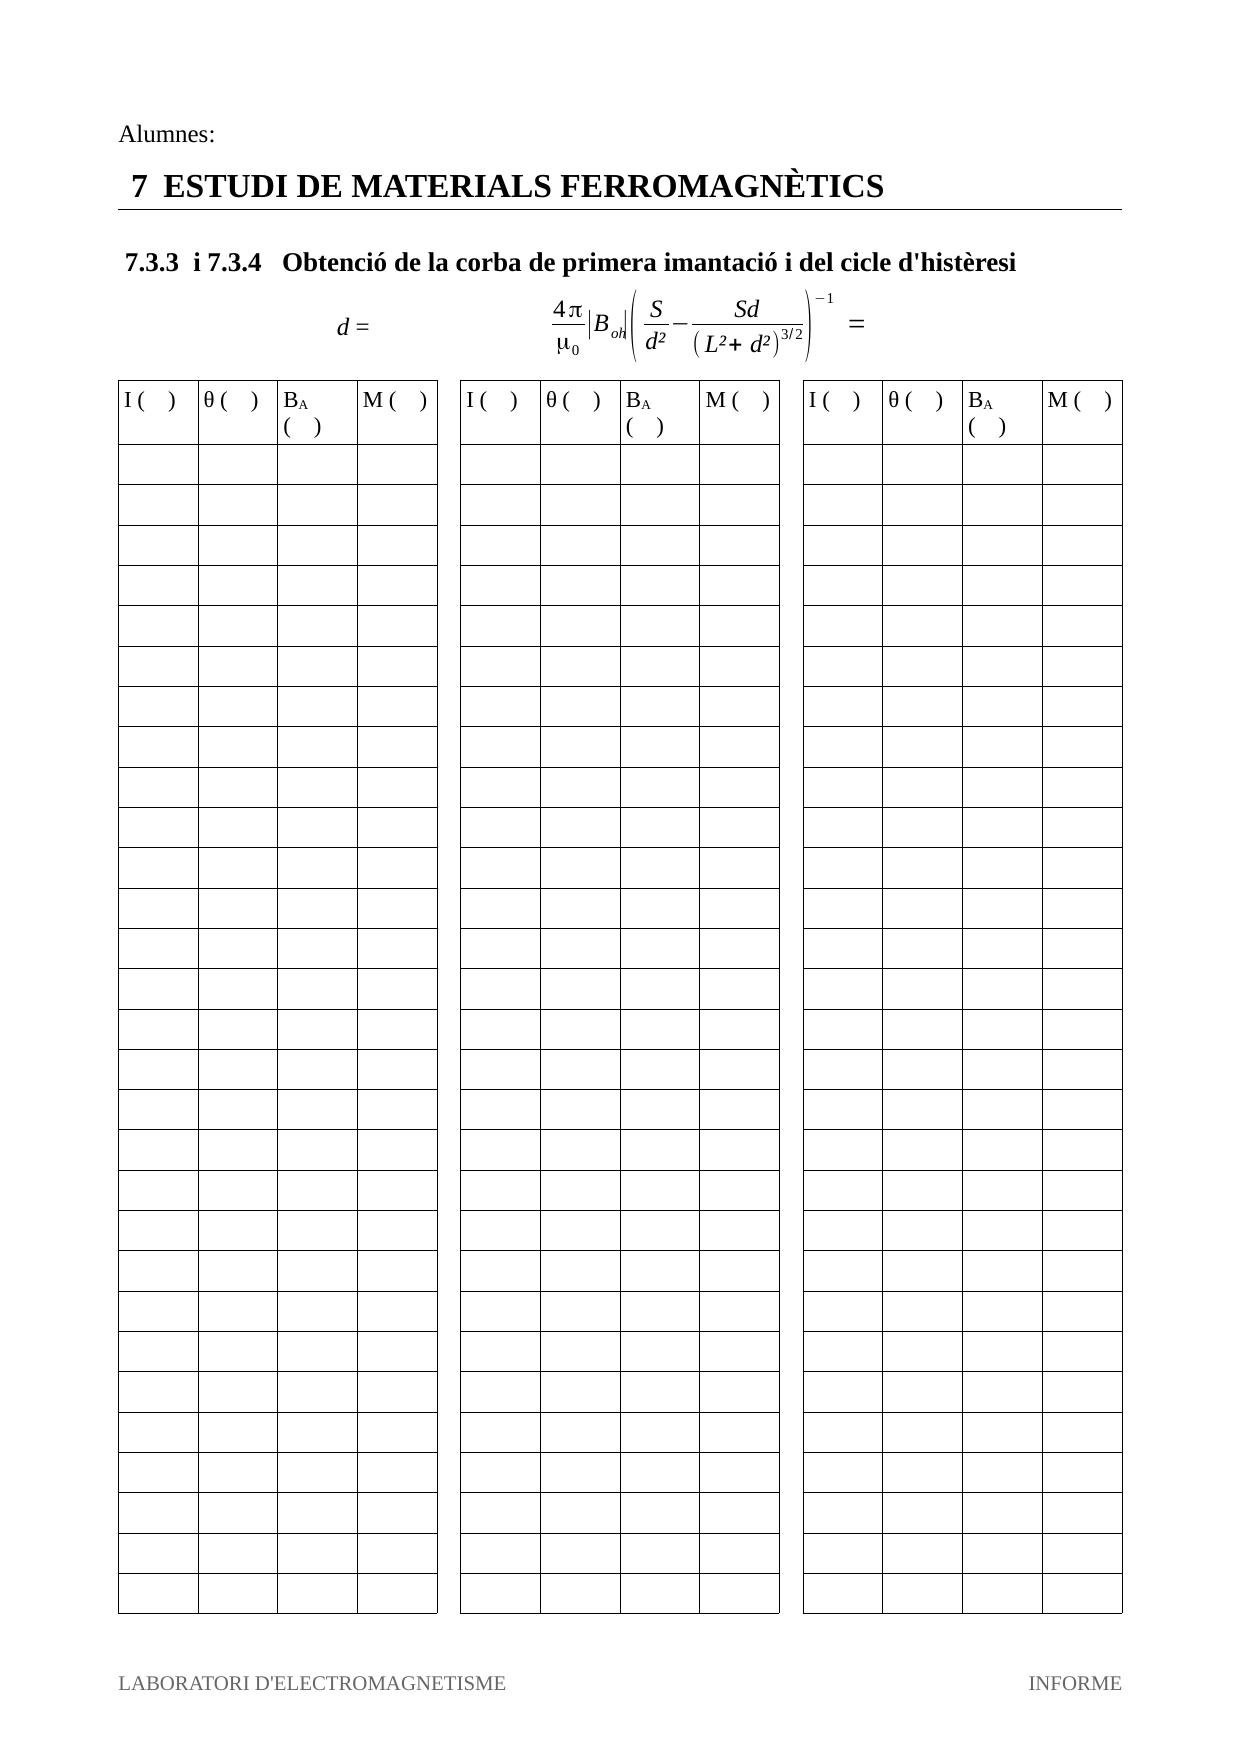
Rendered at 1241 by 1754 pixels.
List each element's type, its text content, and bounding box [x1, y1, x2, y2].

table_cell [199, 647, 277, 686]
table_cell [358, 848, 437, 887]
table_cell [461, 727, 540, 767]
table_cell [358, 1453, 437, 1492]
table_cell [199, 1171, 277, 1210]
table_header M ( ) [1043, 381, 1122, 444]
table_cell [621, 606, 699, 646]
table_header BA ( ) [963, 381, 1042, 444]
table_cell [358, 1211, 437, 1250]
subtitle i 7.3.4 Obtenció de la corba de primera imantació i del cicle d'histèresi [118, 246, 1122, 277]
table_cell [621, 1574, 699, 1613]
table_cell [358, 889, 437, 928]
table_cell [438, 1009, 460, 1049]
table_cell [963, 929, 1042, 968]
table_cell [358, 606, 437, 646]
table_cell [1043, 485, 1122, 525]
table_cell [541, 1292, 620, 1331]
table_cell [780, 1250, 803, 1291]
table_cell [804, 1130, 882, 1170]
table_cell [1043, 1493, 1122, 1532]
table_cell [621, 1292, 699, 1331]
table_cell [883, 647, 962, 686]
table_cell [461, 1050, 540, 1089]
table_cell [700, 1493, 779, 1532]
table_cell [541, 727, 620, 767]
table_cell [804, 526, 882, 565]
table_cell [804, 485, 882, 525]
table_cell [1043, 445, 1122, 484]
table_cell [780, 847, 803, 887]
table_cell [119, 1574, 198, 1613]
table_cell [780, 1533, 803, 1573]
table_cell [963, 848, 1042, 887]
table_cell [119, 1130, 198, 1170]
table_cell [621, 929, 699, 968]
table_cell [1043, 1453, 1122, 1492]
table_cell [883, 687, 962, 726]
table_cell [963, 1534, 1042, 1573]
table_cell [963, 1292, 1042, 1331]
table_cell [804, 1171, 882, 1210]
table_cell [461, 848, 540, 887]
table_cell [804, 566, 882, 605]
table_cell [438, 888, 460, 928]
table_cell [119, 848, 198, 887]
table_cell [963, 1453, 1042, 1492]
table_cell [700, 566, 779, 605]
table_cell [278, 727, 357, 767]
table_cell [438, 1533, 460, 1573]
table_cell [700, 929, 779, 968]
table_cell [461, 889, 540, 928]
table_cell [438, 525, 460, 565]
table_cell [1043, 808, 1122, 847]
table_cell [461, 1292, 540, 1331]
table_cell [461, 647, 540, 686]
table_cell [438, 1250, 460, 1291]
table_cell [804, 1332, 882, 1371]
table_cell [358, 445, 437, 484]
table_cell [804, 1534, 882, 1573]
table_cell [804, 1574, 882, 1613]
table_cell [119, 1010, 198, 1049]
table_cell [883, 969, 962, 1008]
table_cell [358, 485, 437, 525]
table_cell [461, 485, 540, 525]
table_cell [278, 848, 357, 887]
table_cell [1043, 768, 1122, 807]
table_cell [1043, 1171, 1122, 1210]
table_cell [199, 1413, 277, 1452]
table_cell [1043, 1010, 1122, 1049]
table_cell [883, 1130, 962, 1170]
table_cell [1043, 1574, 1122, 1613]
table_cell [804, 1372, 882, 1412]
subtitle ESTUDI DE MATERIALS FERROMAGNÈTICS [118, 162, 1122, 209]
table_cell [700, 1251, 779, 1291]
table_cell [780, 484, 803, 525]
table_cell [358, 1493, 437, 1532]
table_cell [963, 1372, 1042, 1412]
table_cell [119, 1211, 198, 1250]
table_cell [804, 1413, 882, 1452]
table_cell [278, 969, 357, 1008]
table_cell [438, 565, 460, 605]
table_cell [963, 1090, 1042, 1129]
table_cell [780, 767, 803, 807]
table_cell [963, 768, 1042, 807]
table_cell [700, 1050, 779, 1089]
table_cell [883, 1010, 962, 1049]
table_cell [963, 566, 1042, 605]
table_cell [700, 1171, 779, 1210]
table_cell [199, 1010, 277, 1049]
table_cell [199, 1292, 277, 1331]
table_cell [199, 1534, 277, 1573]
table_cell [199, 526, 277, 565]
table_cell [700, 1292, 779, 1331]
table_cell [883, 1332, 962, 1371]
table_cell [804, 445, 882, 484]
table_cell [438, 1452, 460, 1492]
table_cell [438, 1129, 460, 1170]
table_cell [199, 1050, 277, 1089]
table_cell [199, 485, 277, 525]
table_cell [700, 647, 779, 686]
table_cell [621, 1050, 699, 1089]
table_header [438, 380, 460, 444]
table_cell [358, 808, 437, 847]
table_cell [780, 1089, 803, 1129]
table_cell [199, 727, 277, 767]
table_cell [700, 606, 779, 646]
table_cell [541, 889, 620, 928]
table_cell [461, 1372, 540, 1412]
table_cell [1043, 1413, 1122, 1452]
table_header I ( ) [119, 381, 198, 444]
table_cell [963, 1413, 1042, 1452]
table_cell [621, 1211, 699, 1250]
table_cell [883, 1534, 962, 1573]
table_cell [199, 929, 277, 968]
table_cell [1043, 647, 1122, 686]
table_cell [199, 606, 277, 646]
table_cell [621, 526, 699, 565]
table_cell [1043, 969, 1122, 1008]
table_cell [278, 1534, 357, 1573]
table_cell [358, 687, 437, 726]
table_cell [119, 687, 198, 726]
table_header θ ( ) [883, 381, 962, 444]
table_cell [461, 687, 540, 726]
table_cell [621, 687, 699, 726]
table_cell [358, 1292, 437, 1331]
table_cell [1043, 526, 1122, 565]
table_cell [461, 1130, 540, 1170]
table_cell [883, 1493, 962, 1532]
table_cell [1043, 848, 1122, 887]
table_cell [780, 525, 803, 565]
table_cell [621, 1372, 699, 1412]
table_cell [804, 687, 882, 726]
table_cell [438, 807, 460, 847]
table_cell [963, 1251, 1042, 1291]
table_cell [1043, 929, 1122, 968]
table_cell [883, 485, 962, 525]
table_cell [358, 1090, 437, 1129]
table_cell [119, 768, 198, 807]
table_cell [963, 1574, 1042, 1613]
table_cell [621, 768, 699, 807]
table_cell [621, 1413, 699, 1452]
table_cell [541, 687, 620, 726]
table_cell [358, 1171, 437, 1210]
table_cell [804, 929, 882, 968]
table_cell [541, 566, 620, 605]
table_cell [199, 445, 277, 484]
table_cell [438, 1210, 460, 1250]
table_cell [780, 1492, 803, 1532]
table_cell [883, 1171, 962, 1210]
table_cell [461, 929, 540, 968]
table_cell [780, 1331, 803, 1371]
table_cell [780, 1291, 803, 1331]
table_cell [438, 1089, 460, 1129]
table_cell [358, 1574, 437, 1613]
table_cell [438, 605, 460, 646]
table_cell [461, 1251, 540, 1291]
table_cell [199, 687, 277, 726]
table_cell [541, 1574, 620, 1613]
table_cell [883, 526, 962, 565]
table_cell [780, 1129, 803, 1170]
table_cell [700, 889, 779, 928]
table_cell [119, 1493, 198, 1532]
table_cell [541, 1010, 620, 1049]
table_cell [199, 768, 277, 807]
table_cell [278, 526, 357, 565]
table_cell [963, 606, 1042, 646]
table_cell [780, 1170, 803, 1210]
table_cell [461, 606, 540, 646]
table_cell [621, 848, 699, 887]
table_cell [199, 1372, 277, 1412]
table_cell [461, 445, 540, 484]
table_cell [119, 1050, 198, 1089]
table_cell [541, 1251, 620, 1291]
table_cell [119, 808, 198, 847]
table_cell [358, 1130, 437, 1170]
table_cell [780, 1049, 803, 1089]
table_cell [883, 1453, 962, 1492]
table_cell [1043, 1050, 1122, 1089]
table_cell [883, 848, 962, 887]
table_cell [780, 1452, 803, 1492]
table_header d = [118, 284, 1122, 380]
table_cell [461, 1211, 540, 1250]
table_cell [438, 1412, 460, 1452]
table_header M ( ) [358, 381, 437, 444]
table_cell [963, 889, 1042, 928]
table_header I ( ) [804, 381, 882, 444]
table_cell [804, 969, 882, 1008]
table_cell [780, 1210, 803, 1250]
table_cell [700, 848, 779, 887]
table_cell [700, 445, 779, 484]
table_cell [1043, 1090, 1122, 1129]
table_cell [700, 1413, 779, 1452]
table_cell [621, 1010, 699, 1049]
table_cell [461, 1534, 540, 1573]
table_cell [119, 1090, 198, 1129]
table_cell [700, 526, 779, 565]
table_cell [963, 1050, 1042, 1089]
table_cell [621, 647, 699, 686]
table_cell [1043, 1332, 1122, 1371]
table_cell [199, 848, 277, 887]
table_cell [963, 1130, 1042, 1170]
table_cell [883, 1050, 962, 1089]
table_cell [963, 647, 1042, 686]
table_cell [541, 1413, 620, 1452]
table_cell [438, 484, 460, 525]
table_cell [883, 1372, 962, 1412]
table_header BA ( ) [621, 381, 699, 444]
table_cell [963, 687, 1042, 726]
table_cell [883, 1251, 962, 1291]
table_cell [700, 727, 779, 767]
table_cell [780, 928, 803, 968]
table_cell [804, 848, 882, 887]
table_header BA ( ) [278, 381, 357, 444]
table_cell [541, 526, 620, 565]
table_cell [780, 1573, 803, 1613]
table_cell [358, 768, 437, 807]
table_header M ( ) [700, 381, 779, 444]
table_cell [883, 768, 962, 807]
table_cell [461, 969, 540, 1008]
table_cell [541, 1493, 620, 1532]
table_cell [1043, 1211, 1122, 1250]
table_cell [278, 687, 357, 726]
table_cell [700, 1574, 779, 1613]
table_cell [883, 1413, 962, 1452]
table_cell [621, 445, 699, 484]
table_cell [438, 767, 460, 807]
table_cell [278, 1050, 357, 1089]
table_cell [278, 445, 357, 484]
table_cell [278, 1453, 357, 1492]
table_cell [700, 485, 779, 525]
table_cell [780, 605, 803, 646]
table_cell [883, 1090, 962, 1129]
table_cell [963, 808, 1042, 847]
table_cell [621, 1130, 699, 1170]
table_cell [438, 1170, 460, 1210]
table_cell [119, 1292, 198, 1331]
table_header θ ( ) [199, 381, 277, 444]
table_cell [621, 1332, 699, 1371]
table_cell [963, 1332, 1042, 1371]
table_cell [358, 727, 437, 767]
table_cell [438, 847, 460, 887]
table_cell [358, 647, 437, 686]
table_cell [621, 808, 699, 847]
table_cell [199, 1574, 277, 1613]
table_cell [541, 1372, 620, 1412]
table_cell [621, 1534, 699, 1573]
table_cell [1043, 1534, 1122, 1573]
table_cell [358, 1050, 437, 1089]
table_cell [438, 1331, 460, 1371]
table_cell [963, 727, 1042, 767]
table_cell [780, 444, 803, 484]
table_cell [358, 526, 437, 565]
table_cell [780, 1009, 803, 1049]
table_cell [278, 1010, 357, 1049]
table_cell [199, 1090, 277, 1129]
table_cell [199, 1332, 277, 1371]
table_cell [804, 1050, 882, 1089]
table_cell [804, 1090, 882, 1129]
table_cell [541, 1534, 620, 1573]
table_cell [278, 1211, 357, 1250]
table_cell [278, 929, 357, 968]
table_cell [278, 647, 357, 686]
table_cell [963, 1493, 1042, 1532]
table_cell [119, 485, 198, 525]
table_cell [621, 1453, 699, 1492]
table_cell [541, 1211, 620, 1250]
table_cell [883, 727, 962, 767]
table_cell [700, 1130, 779, 1170]
table_cell [541, 1171, 620, 1210]
table_cell [119, 606, 198, 646]
table_cell [541, 768, 620, 807]
table_cell [438, 928, 460, 968]
table_cell [780, 807, 803, 847]
table_cell [541, 969, 620, 1008]
table_cell [963, 526, 1042, 565]
table_cell [358, 1332, 437, 1371]
table_cell [278, 1372, 357, 1412]
table_cell [780, 686, 803, 726]
table_cell [278, 1574, 357, 1613]
table_cell [278, 768, 357, 807]
table_cell [700, 1453, 779, 1492]
table_cell [358, 1251, 437, 1291]
table_cell [119, 1413, 198, 1452]
table_cell [541, 929, 620, 968]
table_cell [119, 526, 198, 565]
table_cell [780, 968, 803, 1008]
table_cell [461, 1171, 540, 1210]
table_cell [883, 1292, 962, 1331]
table_cell [119, 1332, 198, 1371]
subtitle Alumnes: [118, 119, 1122, 148]
table_cell [804, 606, 882, 646]
table_cell [541, 1332, 620, 1371]
table_cell [438, 1573, 460, 1613]
table_cell [621, 485, 699, 525]
table_cell [541, 1453, 620, 1492]
table_cell [119, 889, 198, 928]
table_cell [700, 1211, 779, 1250]
table_cell [804, 1493, 882, 1532]
table_cell [278, 1171, 357, 1210]
table_cell [883, 1574, 962, 1613]
table_cell [461, 1413, 540, 1452]
table_cell [199, 1453, 277, 1492]
table_cell [119, 445, 198, 484]
table_cell [278, 566, 357, 605]
table_cell [278, 485, 357, 525]
table_cell [119, 727, 198, 767]
table_cell [199, 1251, 277, 1291]
table_cell [541, 1130, 620, 1170]
table_cell [621, 566, 699, 605]
table_cell [621, 1171, 699, 1210]
table_cell [883, 889, 962, 928]
table_cell [119, 969, 198, 1008]
table_cell [963, 1010, 1042, 1049]
table_cell [804, 889, 882, 928]
table_cell [700, 1010, 779, 1049]
table_cell [780, 888, 803, 928]
table_cell [883, 445, 962, 484]
table_cell [804, 727, 882, 767]
table_cell [621, 1090, 699, 1129]
table_cell [883, 929, 962, 968]
table_cell [358, 1413, 437, 1452]
table_cell [780, 646, 803, 686]
table_cell [461, 566, 540, 605]
table_cell [438, 1371, 460, 1412]
table_header I ( ) [461, 381, 540, 444]
table_cell [461, 1453, 540, 1492]
table_cell [199, 1130, 277, 1170]
table_cell [199, 969, 277, 1008]
table_cell [804, 647, 882, 686]
table_header θ ( ) [541, 381, 620, 444]
table_cell [883, 808, 962, 847]
table_cell [1043, 606, 1122, 646]
table_cell [119, 1534, 198, 1573]
table_cell [1043, 1130, 1122, 1170]
table_cell [199, 889, 277, 928]
table_cell [1043, 727, 1122, 767]
table_cell [780, 565, 803, 605]
table_cell [541, 1050, 620, 1089]
table_cell [621, 727, 699, 767]
table_cell [119, 929, 198, 968]
table_cell [119, 647, 198, 686]
table_cell [461, 768, 540, 807]
table_cell [278, 1292, 357, 1331]
table_cell [1043, 1372, 1122, 1412]
table_cell [700, 768, 779, 807]
table_cell [119, 1372, 198, 1412]
table_cell [278, 889, 357, 928]
table_cell [358, 929, 437, 968]
table_cell [438, 726, 460, 767]
table_cell [1043, 1251, 1122, 1291]
table_cell [621, 889, 699, 928]
table_cell [804, 808, 882, 847]
table_cell [780, 1412, 803, 1452]
table_cell [804, 1211, 882, 1250]
table_cell [700, 969, 779, 1008]
table_cell [804, 1292, 882, 1331]
table_cell [358, 969, 437, 1008]
table_cell [278, 1413, 357, 1452]
table_cell [1043, 889, 1122, 928]
table_cell [278, 1130, 357, 1170]
table_cell [438, 968, 460, 1008]
table_cell [278, 1332, 357, 1371]
table_cell [278, 1251, 357, 1291]
table_cell [438, 444, 460, 484]
table_cell [461, 808, 540, 847]
table_header [780, 380, 803, 444]
table_cell [119, 1251, 198, 1291]
table_cell [700, 1090, 779, 1129]
table_cell [461, 1493, 540, 1532]
table_cell [438, 1492, 460, 1532]
table_cell [963, 485, 1042, 525]
table_cell [438, 646, 460, 686]
table_cell [358, 1372, 437, 1412]
table_cell [278, 606, 357, 646]
table_cell [621, 1251, 699, 1291]
table_cell [541, 445, 620, 484]
table_cell [541, 647, 620, 686]
table_cell [438, 1291, 460, 1331]
table_cell [780, 726, 803, 767]
table_cell [963, 1211, 1042, 1250]
table_cell [358, 1534, 437, 1573]
table_cell [541, 808, 620, 847]
table_cell [621, 1493, 699, 1532]
table_cell [963, 1171, 1042, 1210]
table_cell [358, 566, 437, 605]
table_cell [461, 1574, 540, 1613]
table_cell [278, 808, 357, 847]
table_cell [461, 1010, 540, 1049]
table_cell [541, 848, 620, 887]
table_cell [804, 1251, 882, 1291]
table_cell [804, 1453, 882, 1492]
table_cell [963, 445, 1042, 484]
table_cell [700, 1534, 779, 1573]
table_cell [541, 485, 620, 525]
table_cell [700, 808, 779, 847]
table_cell [199, 1211, 277, 1250]
table_cell [438, 1049, 460, 1089]
table_cell [700, 1372, 779, 1412]
table_cell [278, 1493, 357, 1532]
table_cell [278, 1090, 357, 1129]
table_cell [199, 1493, 277, 1532]
table_cell [119, 1171, 198, 1210]
table_cell [541, 1090, 620, 1129]
table_cell [358, 1010, 437, 1049]
table_cell [804, 768, 882, 807]
table_cell [119, 566, 198, 605]
table_cell [963, 969, 1042, 1008]
table_cell [883, 606, 962, 646]
table_cell [541, 606, 620, 646]
table_cell [461, 1332, 540, 1371]
table_cell [119, 1453, 198, 1492]
table_cell [700, 1332, 779, 1371]
table_cell [1043, 687, 1122, 726]
table_cell [199, 808, 277, 847]
table_cell [199, 566, 277, 605]
table_cell [461, 526, 540, 565]
table_cell [1043, 1292, 1122, 1331]
table_cell [780, 1371, 803, 1412]
table_cell [438, 686, 460, 726]
table_cell [621, 969, 699, 1008]
table_cell [883, 1211, 962, 1250]
table_cell [461, 1090, 540, 1129]
table_cell [700, 687, 779, 726]
table_cell [883, 566, 962, 605]
table_cell [1043, 566, 1122, 605]
table_cell [804, 1010, 882, 1049]
